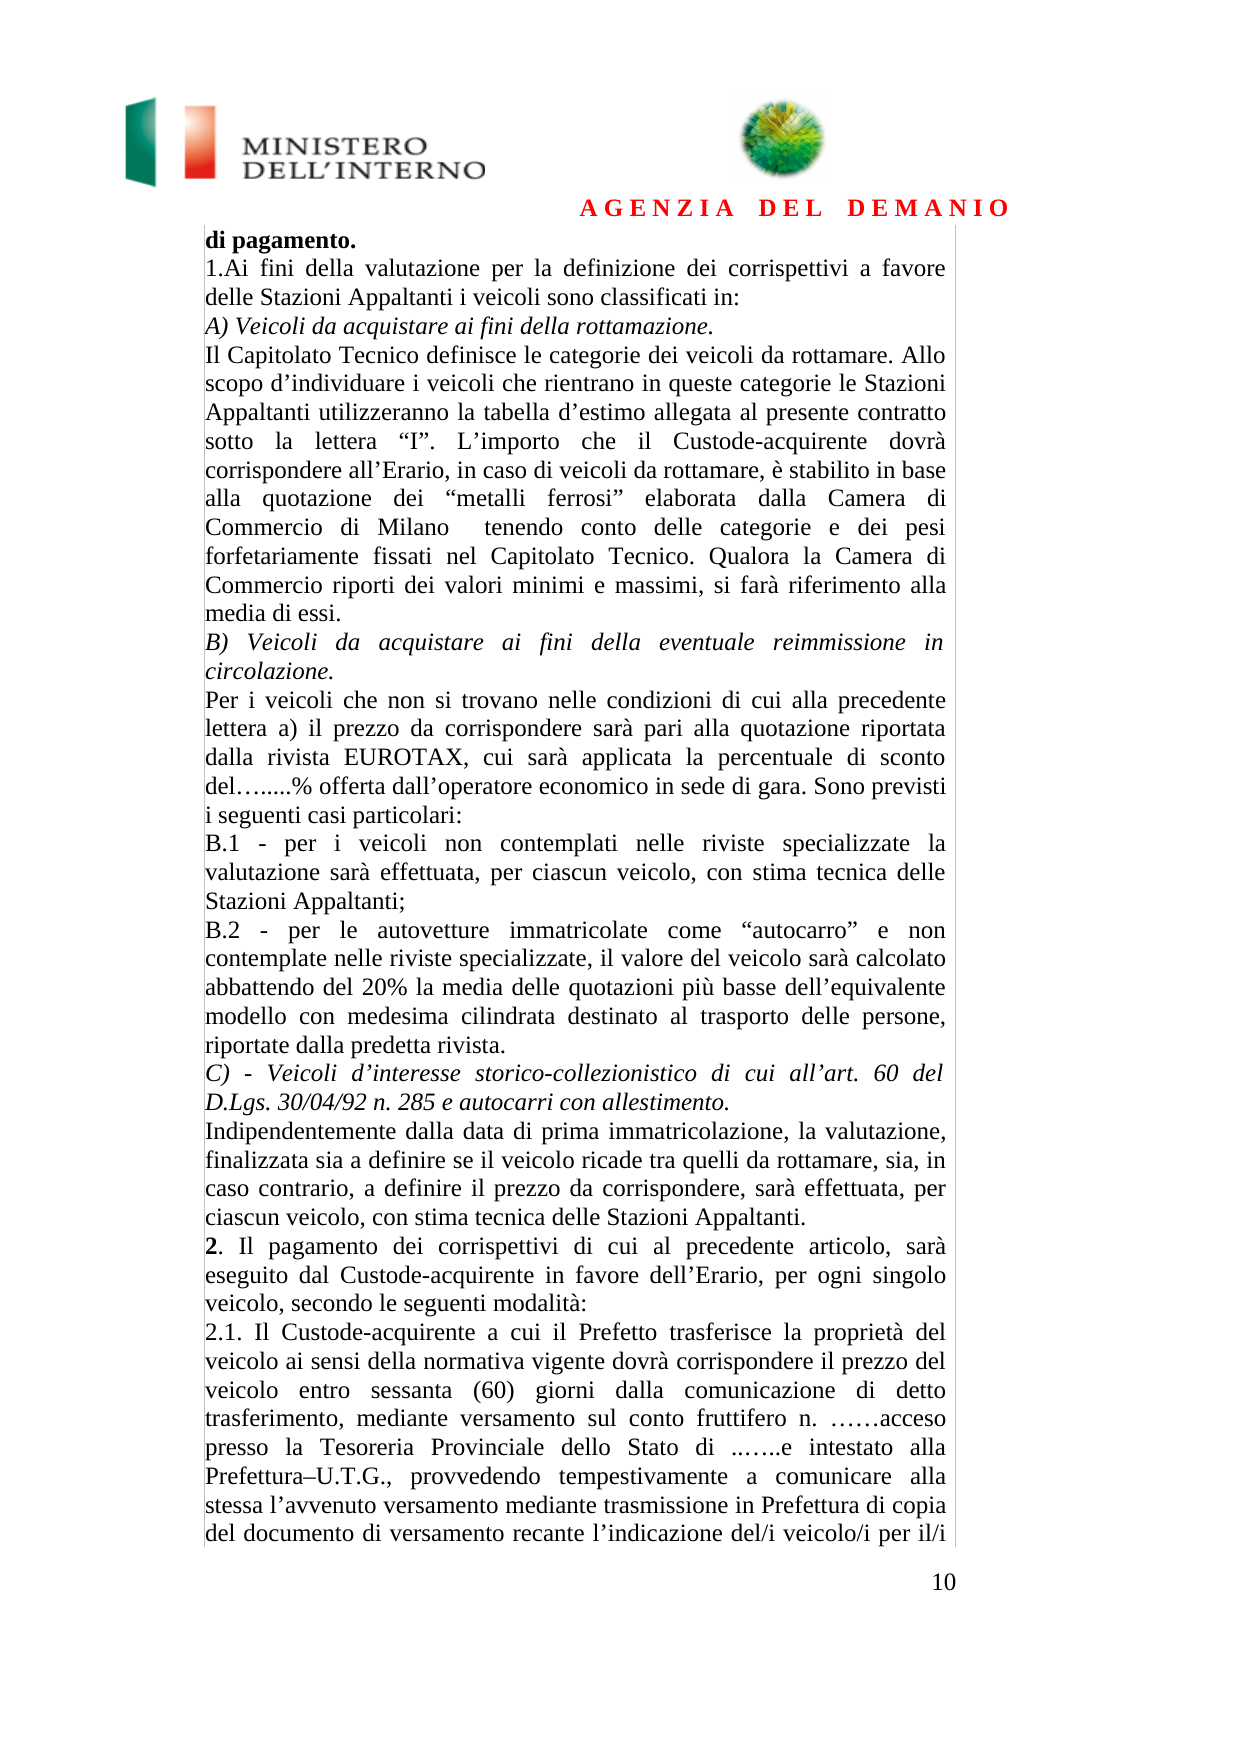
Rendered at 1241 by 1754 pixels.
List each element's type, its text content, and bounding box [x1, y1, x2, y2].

text di pagamento. [205, 225, 955, 253]
text Per i veicoli che non si trovano nelle condizioni di cui alla precedente lettera a) il prezzo da corrispondere sarà pari alla quotazione riportata dalla rivista EUROTAX, cui sarà applicata la percentuale di sconto del….....% offerta dall’operatore economico in sede di gara. Sono previsti i seguenti casi particolari: [205, 685, 955, 828]
text C) - Veicoli d’interesse storico-collezionistico di cui all’art. 60 del D.Lgs. 30/04/92 n. 285 e autocarri con allestimento. [205, 1058, 955, 1116]
text B.1 - per i veicoli non contemplati nelle riviste specializzate la valutazione sarà effettuata, per ciascun veicolo, con stima tecnica delle Stazioni Appaltanti; [205, 828, 955, 915]
text 1.Ai fini della valutazione per la definizione dei corrispettivi a favore delle Stazioni Appaltanti i veicoli sono classificati in: [205, 253, 955, 311]
text Il Capitolato Tecnico definisce le categorie dei veicoli da rottamare. Allo scopo d’individuare i veicoli che rientrano in queste categorie le Stazioni Appaltanti utilizzeranno la tabella d’estimo allegata al presente contratto sotto la lettera “I”. L’importo che il Custode-acquirente dovrà corrispondere all’Erario, in caso di veicoli da rottamare, è stabilito in base alla quotazione dei “metalli ferrosi” elaborata dalla Camera di Commercio di Milano tenendo conto delle categorie e dei pesi forfetariamente fissati nel Capitolato Tecnico. Qualora la Camera di Commercio riporti dei valori minimi e massimi, si farà riferimento alla media di essi. [205, 340, 955, 627]
text 2. Il pagamento dei corrispettivi di cui al precedente articolo, sarà eseguito dal Custode-acquirente in favore dell’Erario, per ogni singolo veicolo, secondo le seguenti modalità: [205, 1231, 955, 1317]
text B.2 - per le autovetture immatricolate come “autocarro” e non contemplate nelle riviste specializzate, il valore del veicolo sarà calcolato abbattendo del 20% la media delle quotazioni più basse dell’equivalente modello con medesima cilindrata destinato al trasporto delle persone, riportate dalla predetta rivista. [205, 915, 955, 1058]
text A) Veicoli da acquistare ai fini della rottamazione. [205, 311, 955, 340]
text B) Veicoli da acquistare ai fini della eventuale reimmissione in circolazione. [205, 627, 955, 685]
text Indipendentemente dalla data di prima immatricolazione, la valutazione, finalizzata sia a definire se il veicolo ricade tra quelli da rottamare, sia, in caso contrario, a definire il prezzo da corrispondere, sarà effettuata, per ciascun veicolo, con stima tecnica delle Stazioni Appaltanti. [205, 1116, 955, 1231]
text 2.1. Il Custode-acquirente a cui il Prefetto trasferisce la proprietà del veicolo ai sensi della normativa vigente dovrà corrispondere il prezzo del veicolo entro sessanta (60) giorni dalla comunicazione di detto trasferimento, mediante versamento sul conto fruttifero n. ……acceso presso la Tesoreria Provinciale dello Stato di ..…..e intestato alla Prefettura–U.T.G., provvedendo tempestivamente a comunicare alla stessa l’avvenuto versamento mediante trasmissione in Prefettura di copia del documento di versamento recante l’indicazione del/i veicolo/i per il/i [205, 1317, 955, 1547]
